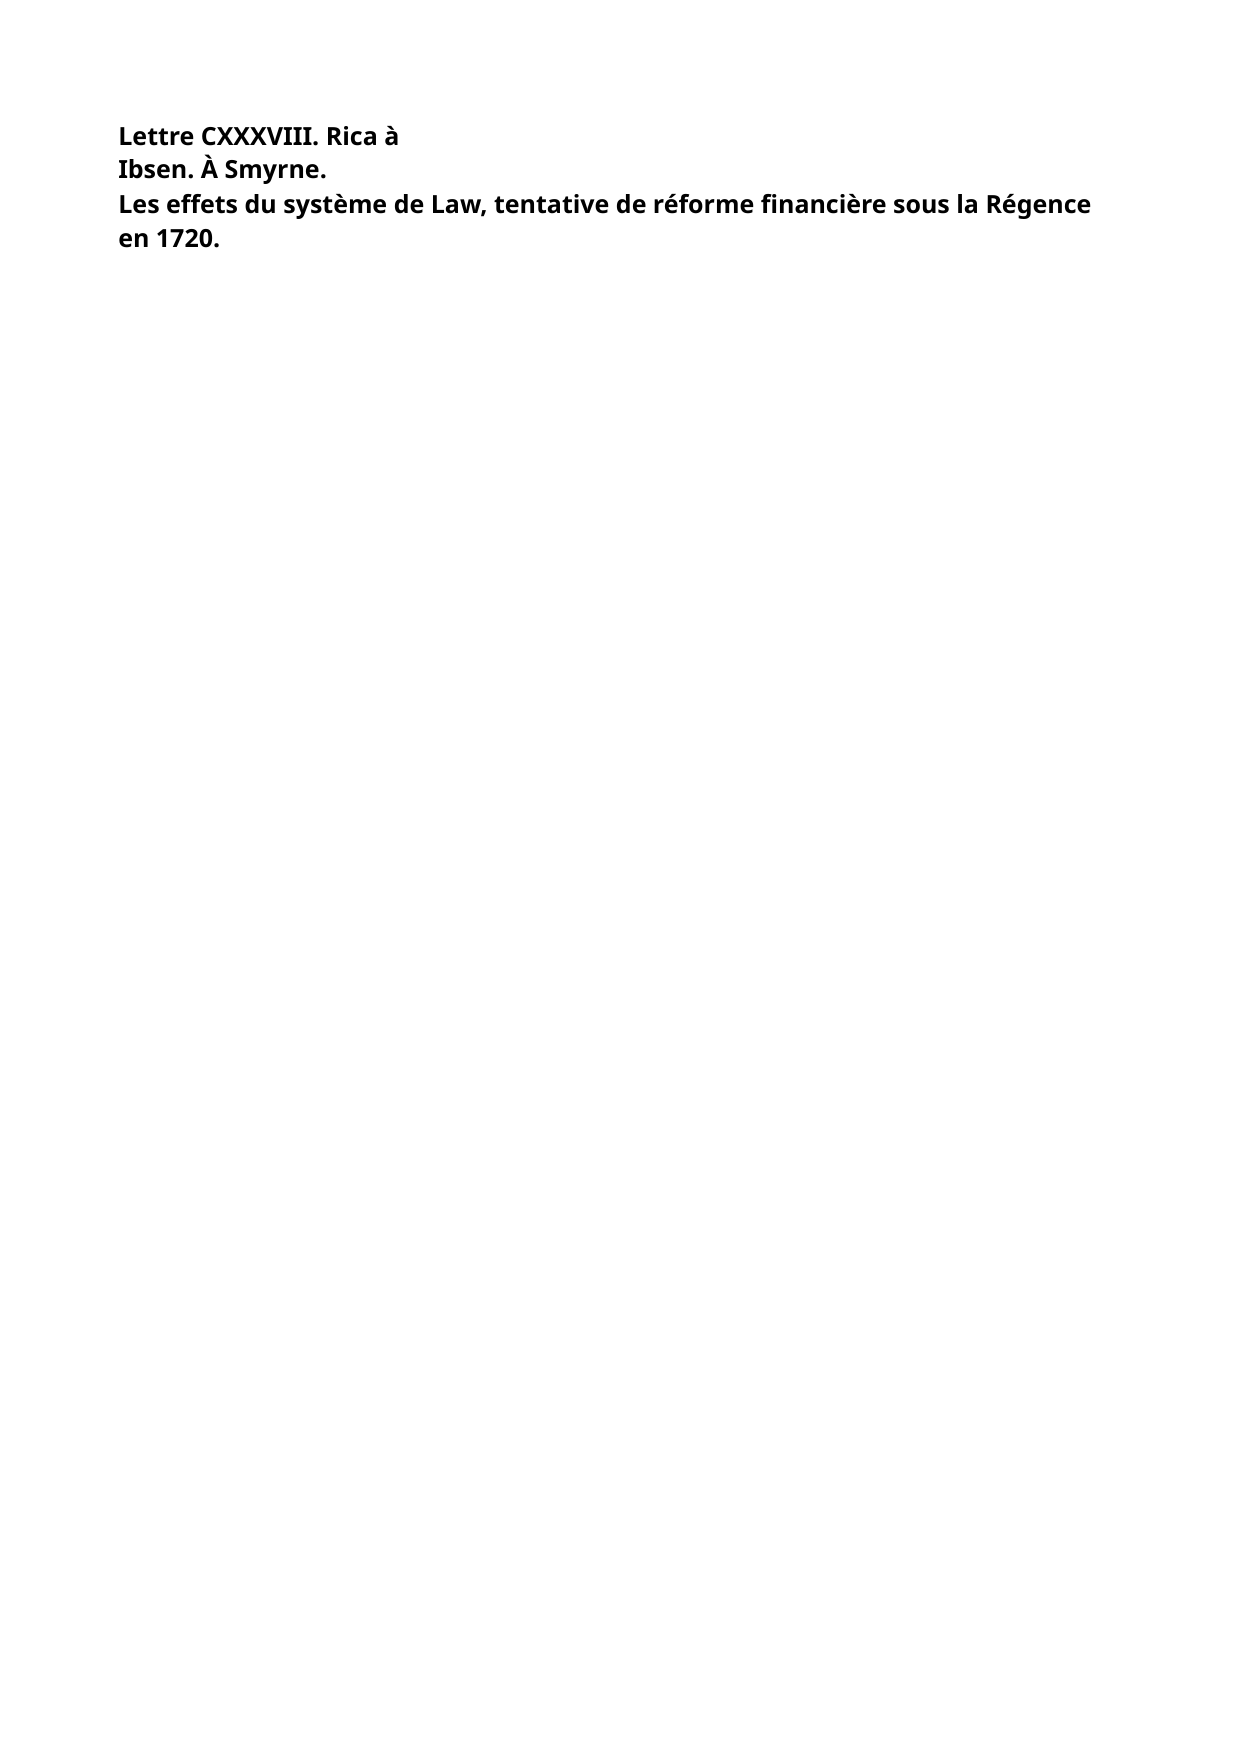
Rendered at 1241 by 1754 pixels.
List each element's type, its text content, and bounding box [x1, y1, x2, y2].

text Lettre CXXXVIII. Rica à Ibsen. À Smyrne. Les effets du système de Law, tentative de réforme financière sous la Régence en 1720. [118, 118, 1122, 254]
